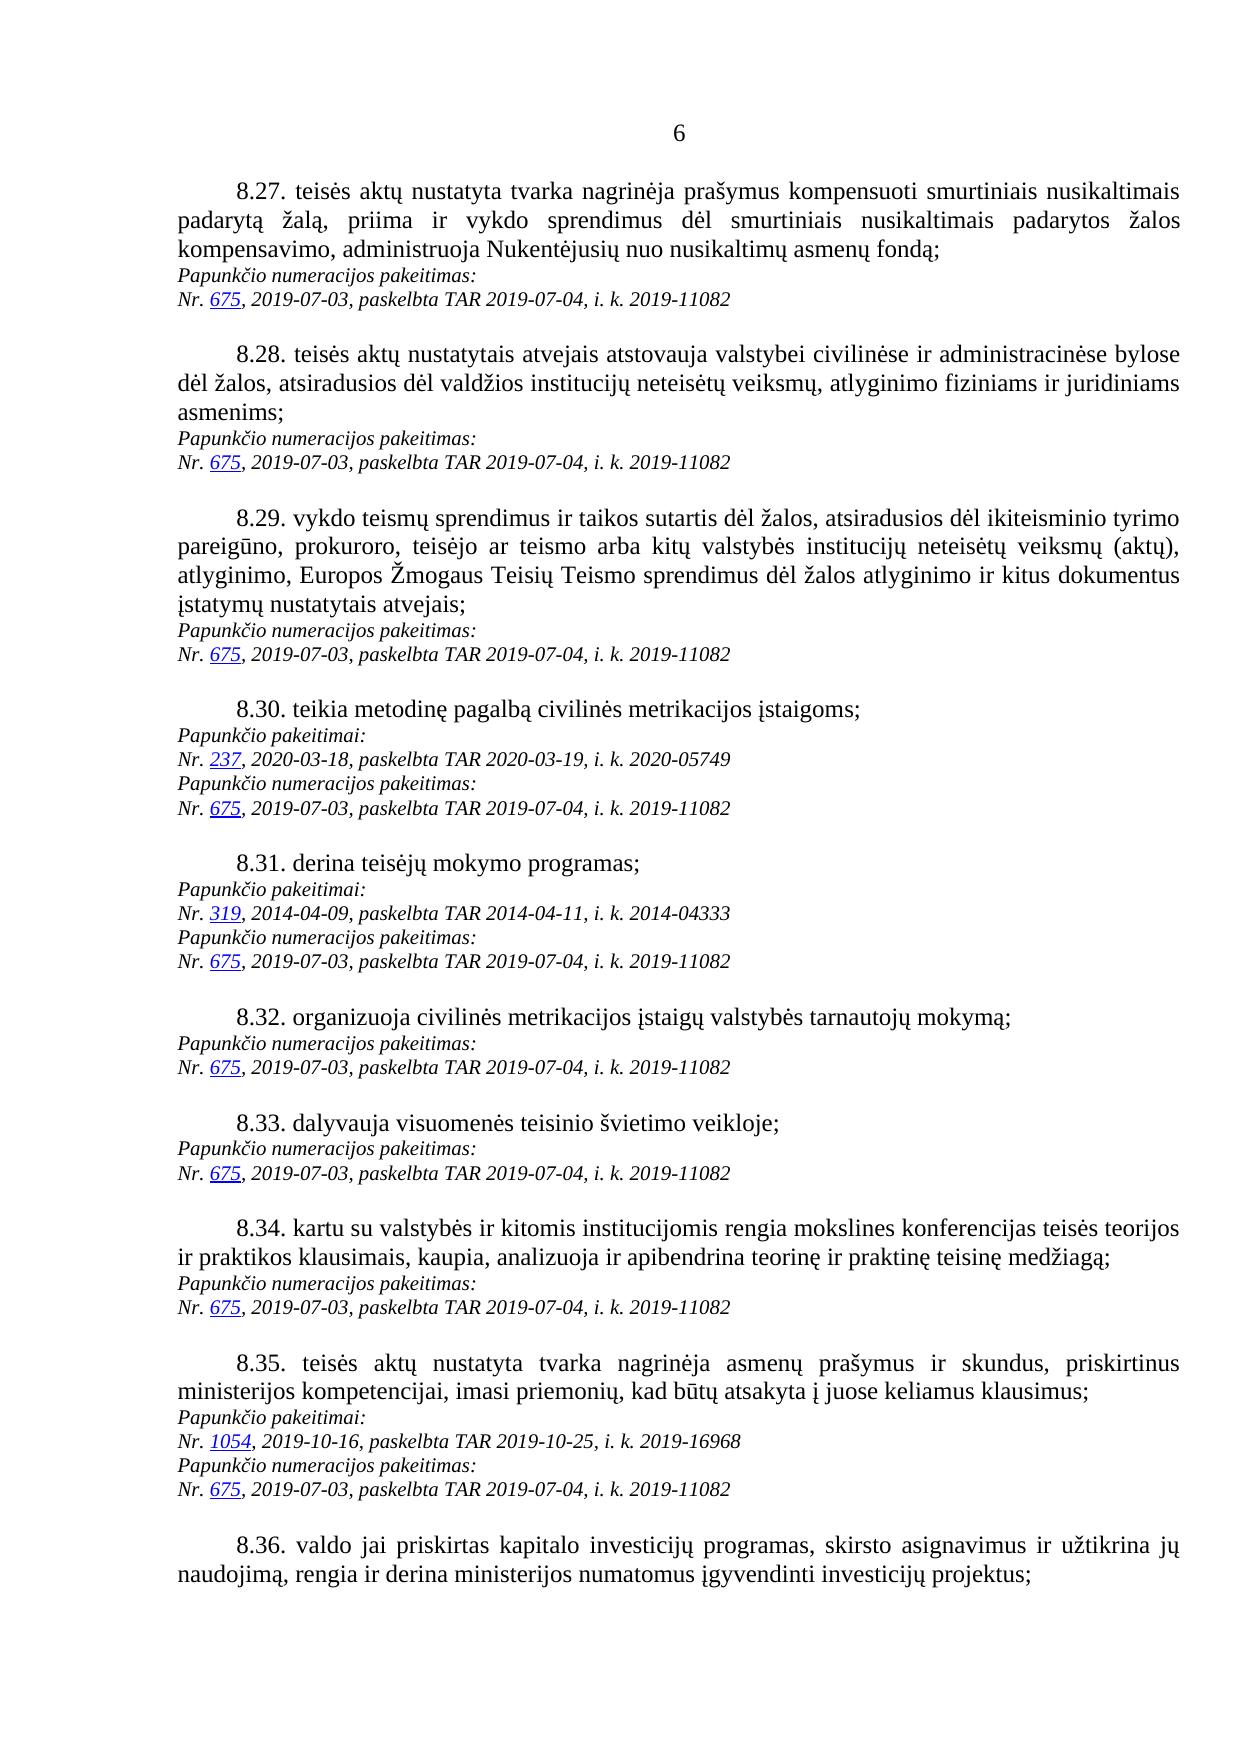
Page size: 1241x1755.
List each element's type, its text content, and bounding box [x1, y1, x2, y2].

text Nr. 675, 2019-07-03, paskelbta TAR 2019-07-04, i. k. 2019-11082 [177, 450, 1181, 474]
text 8.36. valdo jai priskirtas kapitalo investicijų programas, skirsto asignavimus ir užtikrina jų naudojimą, rengia ir derina ministerijos numatomus įgyvendinti investicijų projektus; [177, 1530, 1181, 1588]
text Nr. 675, 2019-07-03, paskelbta TAR 2019-07-04, i. k. 2019-11082 [177, 1160, 1181, 1184]
text Nr. 675, 2019-07-03, paskelbta TAR 2019-07-04, i. k. 2019-11082 [177, 949, 1181, 973]
text Nr. 675, 2019-07-03, paskelbta TAR 2019-07-04, i. k. 2019-11082 [177, 795, 1181, 819]
text 8.28. teisės aktų nustatytais atvejais atstovauja valstybei civilinėse ir administracinėse bylose dėl žalos, atsiradusios dėl valdžios institucijų neteisėtų veiksmų, atlyginimo fiziniams ir juridiniams asmenims; [177, 339, 1181, 426]
text 8.27. teisės aktų nustatyta tvarka nagrinėja prašymus kompensuoti smurtiniais nusikaltimais padarytą žalą, priima ir vykdo sprendimus dėl smurtiniais nusikaltimais padarytos žalos kompensavimo, administruoja Nukentėjusių nuo nusikaltimų asmenų fondą; [177, 176, 1181, 263]
text Nr. 319, 2014-04-09, paskelbta TAR 2014-04-11, i. k. 2014-04333 [177, 901, 1181, 925]
text Papunkčio numeracijos pakeitimas: [177, 1453, 1181, 1477]
text Papunkčio pakeitimai: [177, 1405, 1181, 1429]
text 8.29. vykdo teismų sprendimus ir taikos sutartis dėl žalos, atsiradusios dėl ikiteisminio tyrimo pareigūno, prokuroro, teisėjo ar teismo arba kitų valstybės institucijų neteisėtų veiksmų (aktų), atlyginimo, Europos Žmogaus Teisių Teismo sprendimus dėl žalos atlyginimo ir kitus dokumentus įstatymų nustatytais atvejais; [177, 503, 1181, 618]
text Nr. 237, 2020-03-18, paskelbta TAR 2020-03-19, i. k. 2020-05749 [177, 747, 1181, 771]
text Papunkčio pakeitimai: [177, 723, 1181, 747]
text 8.34. kartu su valstybės ir kitomis institucijomis rengia mokslines konferencijas teisės teorijos ir praktikos klausimais, kaupia, analizuoja ir apibendrina teorinę ir praktinę teisinę medžiagą; [177, 1213, 1181, 1271]
text 8.30. teikia metodinę pagalbą civilinės metrikacijos įstaigoms; [177, 694, 1181, 723]
text Papunkčio numeracijos pakeitimas: [177, 426, 1181, 450]
text Papunkčio numeracijos pakeitimas: [177, 618, 1181, 642]
text Papunkčio pakeitimai: [177, 877, 1181, 901]
text Nr. 675, 2019-07-03, paskelbta TAR 2019-07-04, i. k. 2019-11082 [177, 287, 1181, 311]
text Papunkčio numeracijos pakeitimas: [177, 1136, 1181, 1160]
text 8.31. derina teisėjų mokymo programas; [177, 848, 1181, 877]
text Nr. 675, 2019-07-03, paskelbta TAR 2019-07-04, i. k. 2019-11082 [177, 1295, 1181, 1319]
text Papunkčio numeracijos pakeitimas: [177, 1031, 1181, 1055]
text 8.32. organizuoja civilinės metrikacijos įstaigų valstybės tarnautojų mokymą; [177, 1002, 1181, 1031]
text Nr. 675, 2019-07-03, paskelbta TAR 2019-07-04, i. k. 2019-11082 [177, 1055, 1181, 1079]
text Nr. 1054, 2019-10-16, paskelbta TAR 2019-10-25, i. k. 2019-16968 [177, 1429, 1181, 1453]
text Papunkčio numeracijos pakeitimas: [177, 925, 1181, 949]
text Nr. 675, 2019-07-03, paskelbta TAR 2019-07-04, i. k. 2019-11082 [177, 1477, 1181, 1501]
text Nr. 675, 2019-07-03, paskelbta TAR 2019-07-04, i. k. 2019-11082 [177, 642, 1181, 666]
text Papunkčio numeracijos pakeitimas: [177, 1271, 1181, 1295]
text 8.35. teisės aktų nustatyta tvarka nagrinėja asmenų prašymus ir skundus, priskirtinus ministerijos kompetencijai, imasi priemonių, kad būtų atsakyta į juose keliamus klausimus; [177, 1348, 1181, 1405]
text 8.33. dalyvauja visuomenės teisinio švietimo veikloje; [177, 1108, 1181, 1136]
text Papunkčio numeracijos pakeitimas: [177, 771, 1181, 795]
text Papunkčio numeracijos pakeitimas: [177, 263, 1181, 287]
